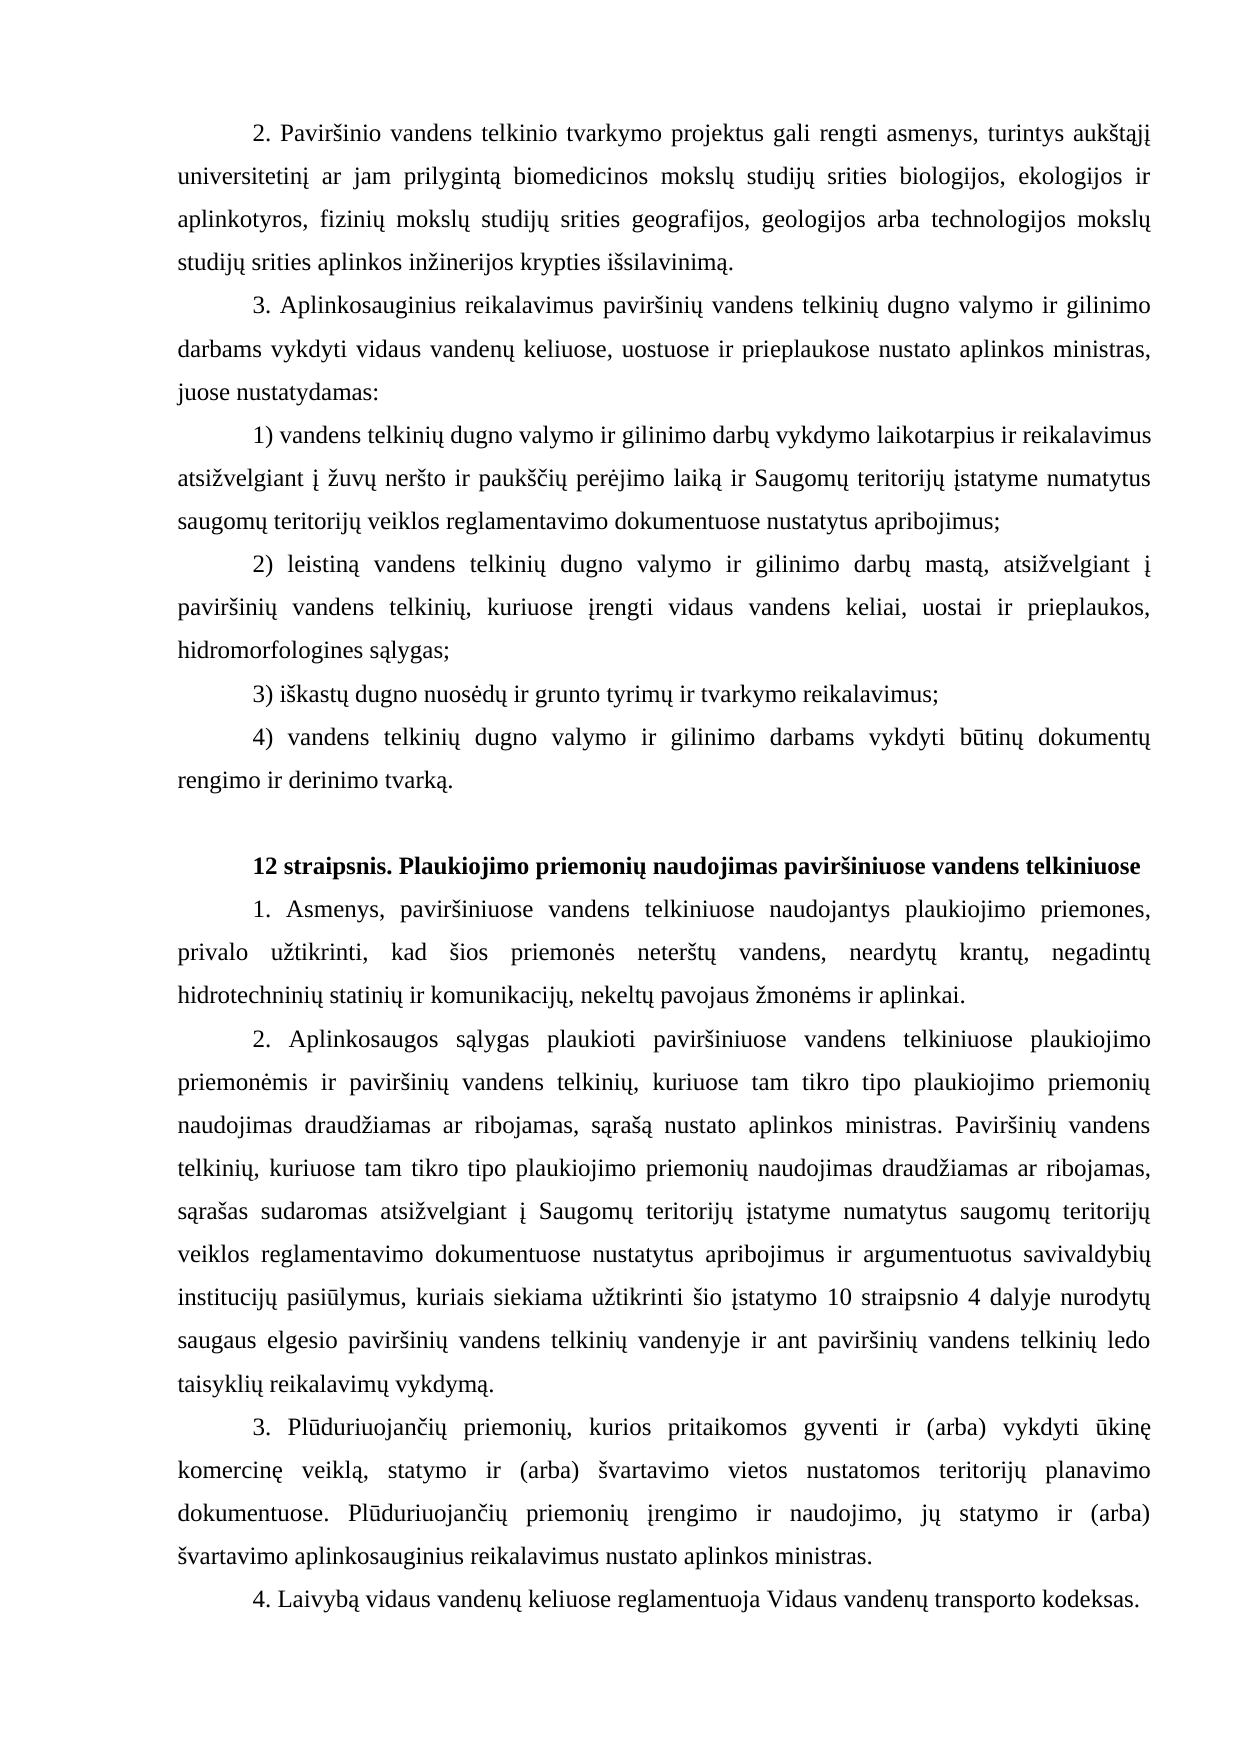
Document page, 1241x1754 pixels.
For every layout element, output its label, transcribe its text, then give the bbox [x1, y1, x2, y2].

text 1. Asmenys, paviršiniuose vandens telkiniuose naudojantys plaukiojimo priemones, privalo užtikrinti, kad šios priemonės neterštų vandens, neardytų krantų, negadintų hidrotechninių statinių ir komunikacijų, nekeltų pavojaus žmonėms ir aplinkai. [177, 894, 1152, 1009]
text 1) vandens telkinių dugno valymo ir gilinimo darbų vykdymo laikotarpius ir reikalavimus atsižvelgiant į žuvų neršto ir paukščių perėjimo laiką ir Saugomų teritorijų įstatyme numatytus saugomų teritorijų veiklos reglamentavimo dokumentuose nustatytus apribojimus; [177, 420, 1152, 535]
text 3. Aplinkosauginius reikalavimus paviršinių vandens telkinių dugno valymo ir gilinimo darbams vykdyti vidaus vandenų keliuose, uostuose ir prieplaukose nustato aplinkos ministras, juose nustatydamas: [177, 291, 1152, 406]
text 3) iškastų dugno nuosėdų ir grunto tyrimų ir tvarkymo reikalavimus; [177, 679, 1152, 707]
text 2. Aplinkosaugos sąlygas plaukioti paviršiniuose vandens telkiniuose plaukiojimo priemonėmis ir paviršinių vandens telkinių, kuriuose tam tikro tipo plaukiojimo priemonių naudojimas draudžiamas ar ribojamas, sąrašą nustato aplinkos ministras. Paviršinių vandens telkinių, kuriuose tam tikro tipo plaukiojimo priemonių naudojimas draudžiamas ar ribojamas, sąrašas sudaromas atsižvelgiant į Saugomų teritorijų įstatyme numatytus saugomų teritorijų veiklos reglamentavimo dokumentuose nustatytus apribojimus ir argumentuotus savivaldybių institucijų pasiūlymus, kuriais siekiama užtikrinti šio įstatymo 10 straipsnio 4 dalyje nurodytų saugaus elgesio paviršinių vandens telkinių vandenyje ir ant paviršinių vandens telkinių ledo taisyklių reikalavimų vykdymą. [177, 1024, 1152, 1397]
text 4) vandens telkinių dugno valymo ir gilinimo darbams vykdyti būtinų dokumentų rengimo ir derinimo tvarką. [177, 722, 1152, 794]
text 12 straipsnis. Plaukiojimo priemonių naudojimas paviršiniuose vandens telkiniuose [252, 851, 1152, 880]
text 2. Paviršinio vandens telkinio tvarkymo projektus gali rengti asmenys, turintys aukštąjį universitetinį ar jam prilygintą biomedicinos mokslų studijų srities biologijos, ekologijos ir aplinkotyros, fizinių mokslų studijų srities geografijos, geologijos arba technologijos mokslų studijų srities aplinkos inžinerijos krypties išsilavinimą. [177, 118, 1152, 276]
text 2) leistiną vandens telkinių dugno valymo ir gilinimo darbų mastą, atsižvelgiant į paviršinių vandens telkinių, kuriuose įrengti vidaus vandens keliai, uostai ir prieplaukos, hidromorfologines sąlygas; [177, 549, 1152, 664]
text 3. Plūduriuojančių priemonių, kurios pritaikomos gyventi ir (arba) vykdyti ūkinę komercinę veiklą, statymo ir (arba) švartavimo vietos nustatomos teritorijų planavimo dokumentuose. Plūduriuojančių priemonių įrengimo ir naudojimo, jų statymo ir (arba) švartavimo aplinkosauginius reikalavimus nustato aplinkos ministras. [177, 1412, 1152, 1570]
text 4. Laivybą vidaus vandenų keliuose reglamentuoja Vidaus vandenų transporto kodeksas. [177, 1584, 1152, 1613]
